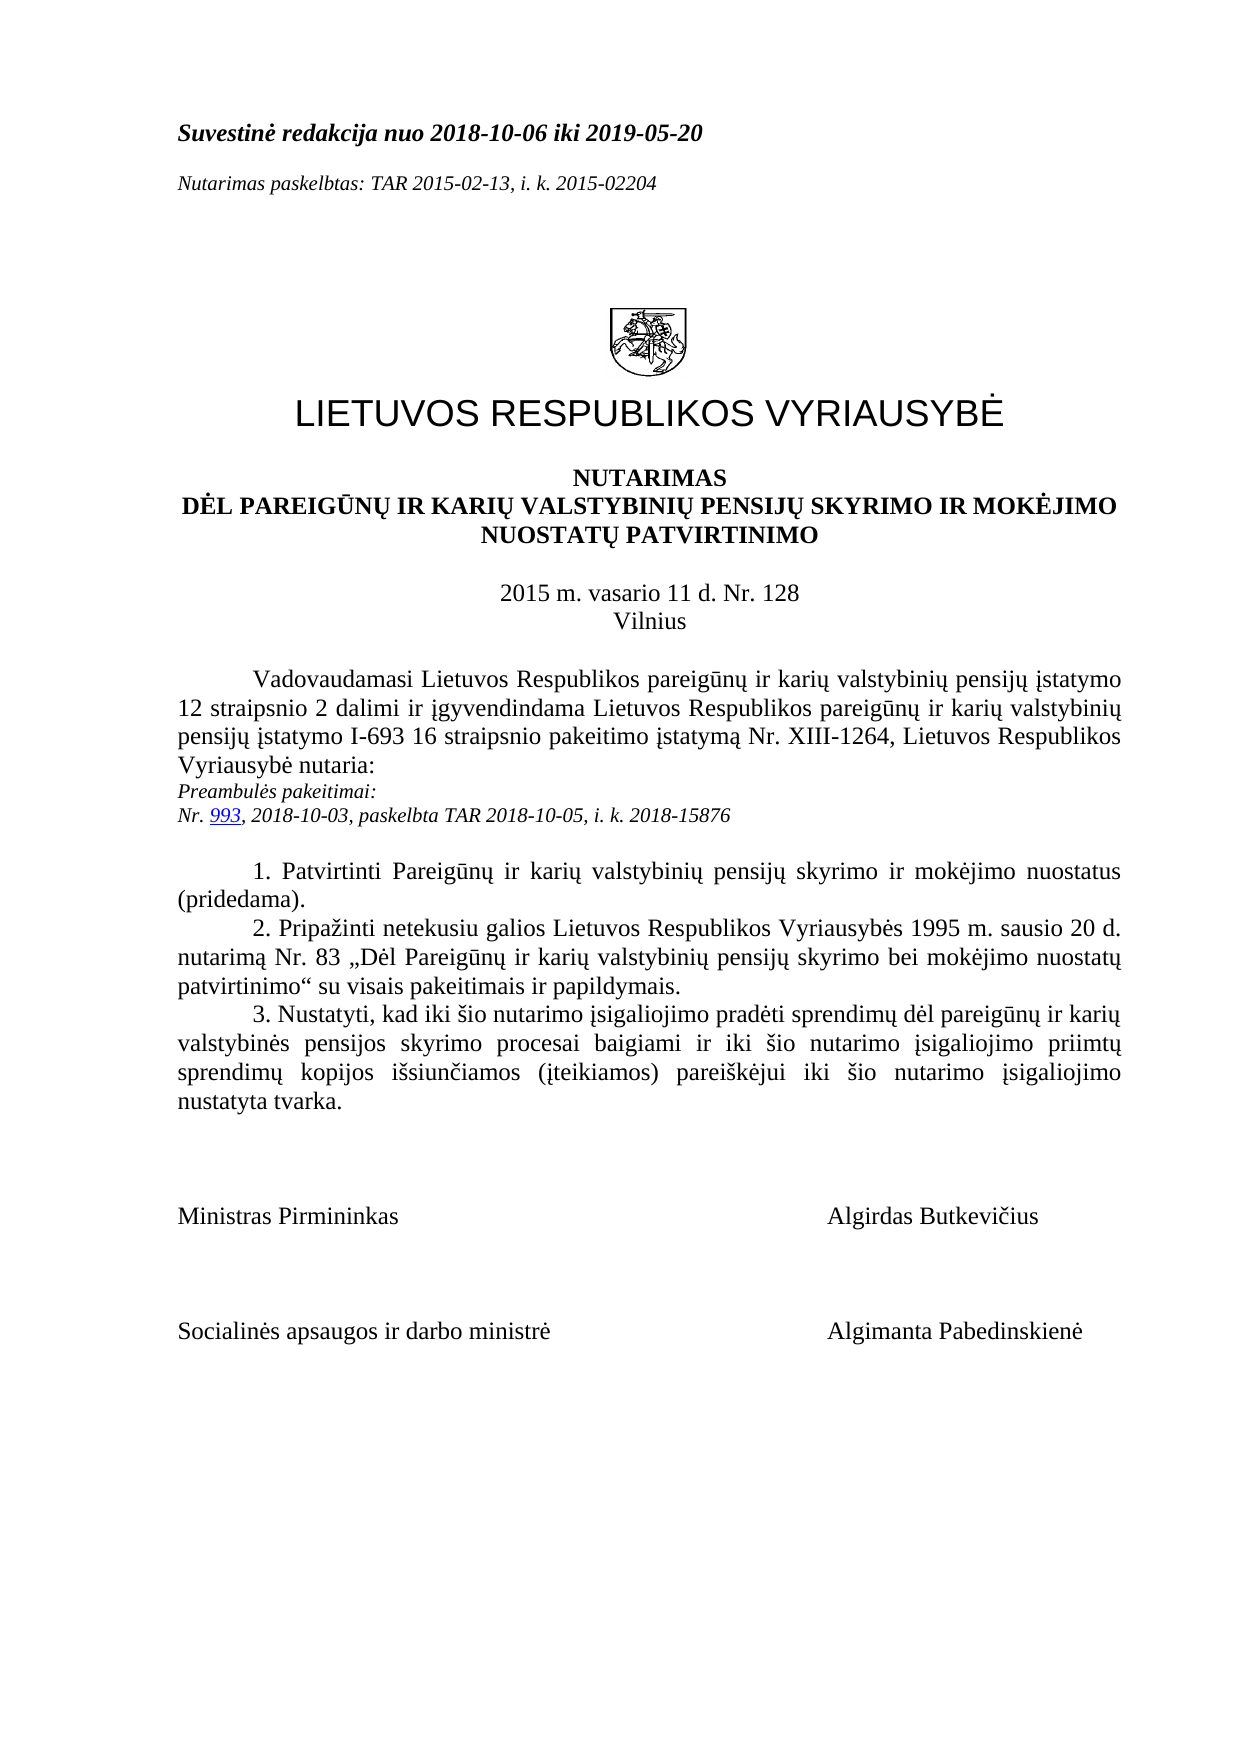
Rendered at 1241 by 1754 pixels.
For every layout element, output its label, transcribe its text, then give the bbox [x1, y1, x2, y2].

text Vadovaudamasi Lietuvos Respublikos pareigūnų ir karių valstybinių pensijų įstatymo 12 straipsnio 2 dalimi ir įgyvendindama Lietuvos Respublikos pareigūnų ir karių valstybinių pensijų įstatymo I-693 16 straipsnio pakeitimo įstatymą Nr. XIII-1264, Lietuvos Respublikos Vyriausybė nutaria: [177, 664, 1122, 779]
text Lietuvos Respublikos Vyriausybė [177, 391, 1122, 434]
text Nutarimas paskelbtas: TAR 2015-02-13, i. k. 2015-02204 [177, 171, 1122, 195]
text Dėl PAREIGŪNŲ IR KARIŲ VALSTYBINIŲ PENSIJŲ SKYRIMO IR MOKĖJIMO NUOSTATŲ PATVIRTINIMO [177, 491, 1122, 549]
text Nr. 993, 2018-10-03, paskelbta TAR 2018-10-05, i. k. 2018-15876 [177, 803, 1122, 827]
text Ministras Pirmininkas Algirdas Butkevičius [177, 1201, 1122, 1229]
text Preambulės pakeitimai: [177, 779, 1122, 803]
text 2015 m. vasario 11 d. Nr. 128 Vilnius [177, 578, 1122, 635]
text nutarimas [177, 463, 1122, 491]
text Socialinės apsaugos ir darbo ministrė Algimanta Pabedinskienė [177, 1316, 1122, 1344]
text 2. Pripažinti netekusiu galios Lietuvos Respublikos Vyriausybės 1995 m. sausio 20 d. nutarimą Nr. 83 „Dėl Pareigūnų ir karių valstybinių pensijų skyrimo bei mokėjimo nuostatų patvirtinimo“ su visais pakeitimais ir papildymais. [177, 913, 1122, 999]
text 3. Nustatyti, kad iki šio nutarimo įsigaliojimo pradėti sprendimų dėl pareigūnų ir karių valstybinės pensijos skyrimo procesai baigiami ir iki šio nutarimo įsigaliojimo priimtų sprendimų kopijos išsiunčiamos (įteikiamos) pareiškėjui iki šio nutarimo įsigaliojimo nustatyta tvarka. [177, 999, 1122, 1114]
text 1. Patvirtinti Pareigūnų ir karių valstybinių pensijų skyrimo ir mokėjimo nuostatus (pridedama). [177, 856, 1122, 913]
text Suvestinė redakcija nuo 2018-10-06 iki 2019-05-20 [177, 118, 1122, 147]
